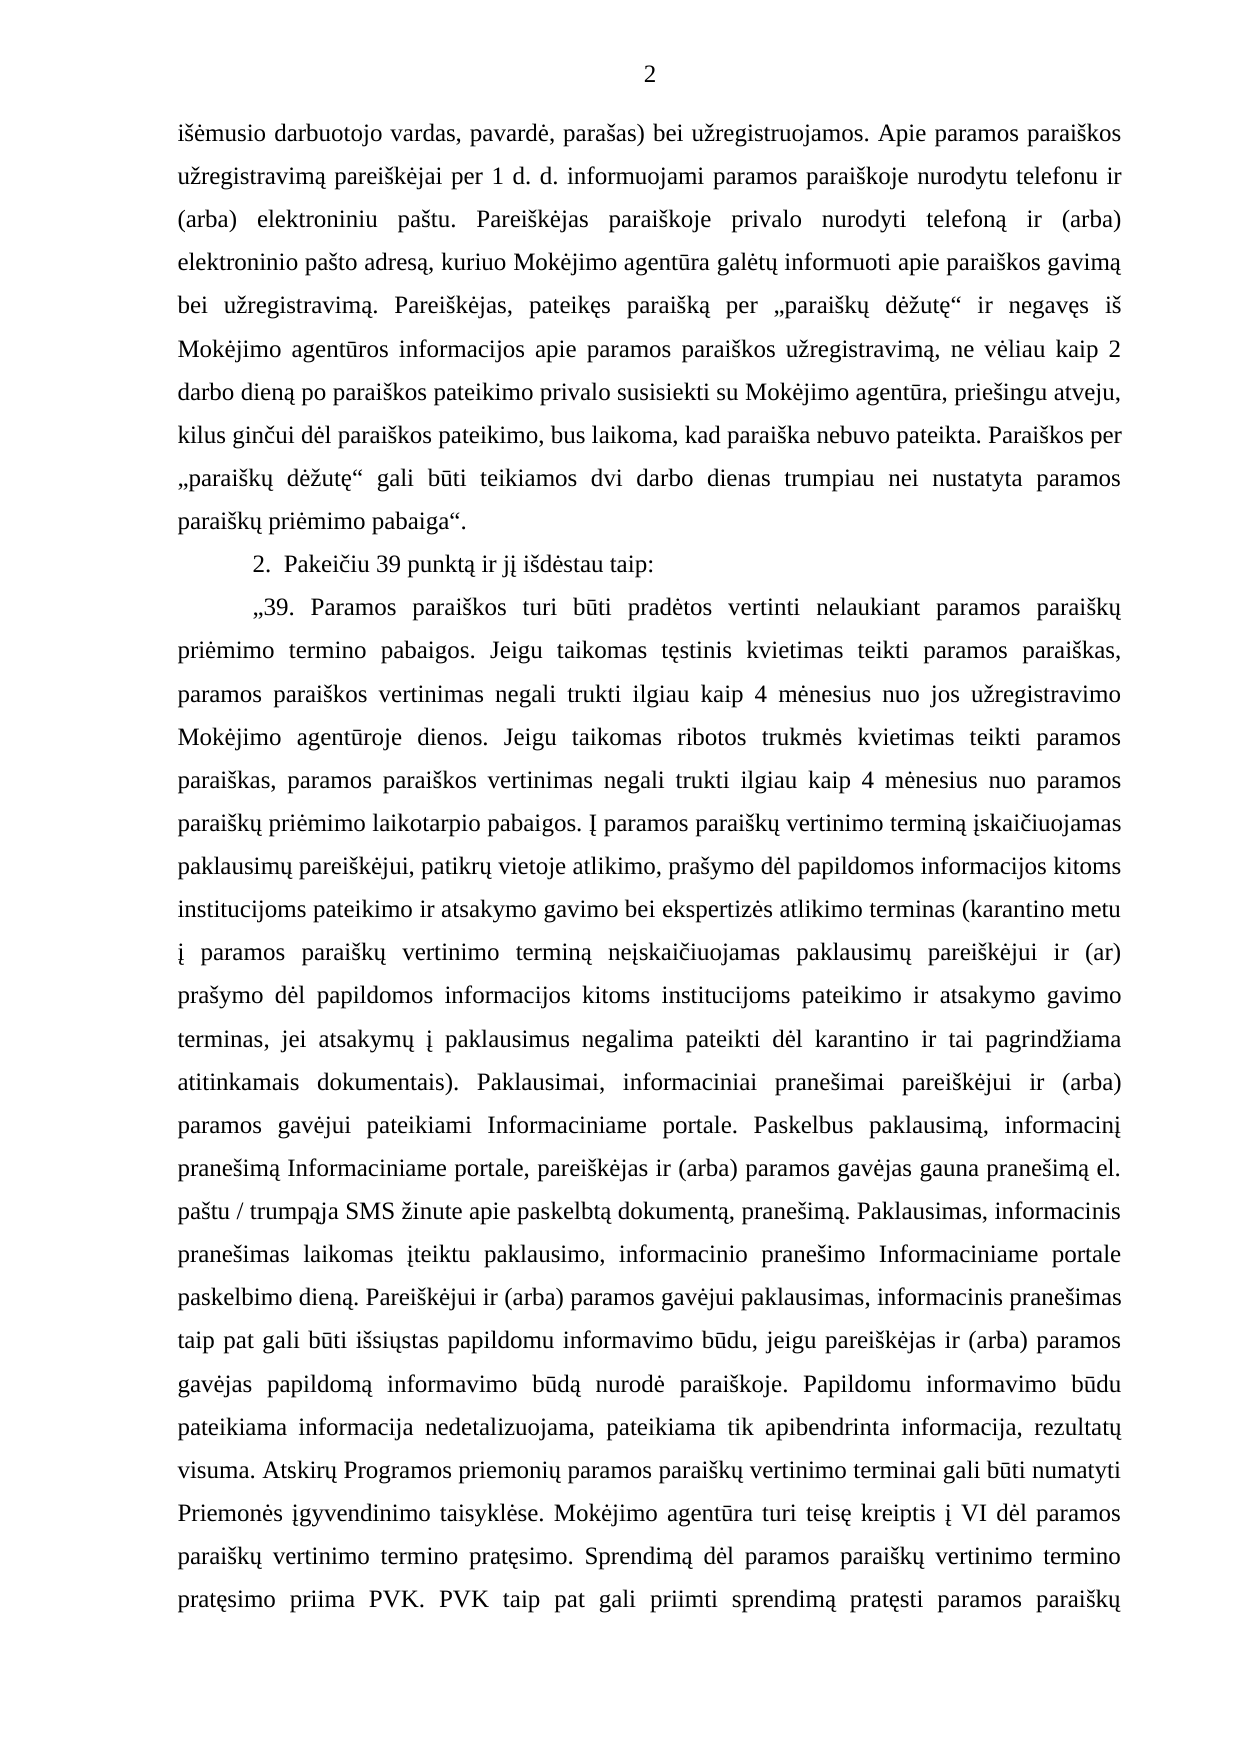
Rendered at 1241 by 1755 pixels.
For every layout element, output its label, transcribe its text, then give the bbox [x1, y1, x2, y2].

text „39. Paramos paraiškos turi būti pradėtos vertinti nelaukiant paramos paraiškų priėmimo termino pabaigos. Jeigu taikomas tęstinis kvietimas teikti paramos paraiškas, paramos paraiškos vertinimas negali trukti ilgiau kaip 4 mėnesius nuo jos užregistravimo Mokėjimo agentūroje dienos. Jeigu taikomas ribotos trukmės kvietimas teikti paramos paraiškas, paramos paraiškos vertinimas negali trukti ilgiau kaip 4 mėnesius nuo paramos paraiškų priėmimo laikotarpio pabaigos. Į paramos paraiškų vertinimo terminą įskaičiuojamas paklausimų pareiškėjui, patikrų vietoje atlikimo, prašymo dėl papildomos informacijos kitoms institucijoms pateikimo ir atsakymo gavimo bei ekspertizės atlikimo terminas (karantino metu į paramos paraiškų vertinimo terminą neįskaičiuojamas paklausimų pareiškėjui ir (ar) prašymo dėl papildomos informacijos kitoms institucijoms pateikimo ir atsakymo gavimo terminas, jei atsakymų į paklausimus negalima pateikti dėl karantino ir tai pagrindžiama atitinkamais dokumentais). Paklausimai, informaciniai pranešimai pareiškėjui ir (arba) paramos gavėjui pateikiami Informaciniame portale. Paskelbus paklausimą, informacinį pranešimą Informaciniame portale, pareiškėjas ir (arba) paramos gavėjas gauna pranešimą el. paštu / trumpąja SMS žinute apie paskelbtą dokumentą, pranešimą. Paklausimas, informacinis pranešimas laikomas įteiktu paklausimo, informacinio pranešimo Informaciniame portale paskelbimo dieną. Pareiškėjui ir (arba) paramos gavėjui paklausimas, informacinis pranešimas taip pat gali būti išsiųstas papildomu informavimo būdu, jeigu pareiškėjas ir (arba) paramos gavėjas papildomą informavimo būdą nurodė paraiškoje. Papildomu informavimo būdu pateikiama informacija nedetalizuojama, pateikiama tik apibendrinta informacija, rezultatų visuma. Atskirų Programos priemonių paramos paraiškų vertinimo terminai gali būti numatyti Priemonės įgyvendinimo taisyklėse. Mokėjimo agentūra turi teisę kreiptis į VI dėl paramos paraiškų vertinimo termino pratęsimo. Sprendimą dėl paramos paraiškų vertinimo termino pratęsimo priima PVK. PVK taip pat gali priimti sprendimą pratęsti paramos paraiškų [177, 592, 1122, 1613]
text išėmusio darbuotojo vardas, pavardė, parašas) bei užregistruojamos. Apie paramos paraiškos užregistravimą pareiškėjai per 1 d. d. informuojami paramos paraiškoje nurodytu telefonu ir (arba) elektroniniu paštu. Pareiškėjas paraiškoje privalo nurodyti telefoną ir (arba) elektroninio pašto adresą, kuriuo Mokėjimo agentūra galėtų informuoti apie paraiškos gavimą bei užregistravimą. Pareiškėjas, pateikęs paraišką per „paraiškų dėžutę“ ir negavęs iš Mokėjimo agentūros informacijos apie paramos paraiškos užregistravimą, ne vėliau kaip 2 darbo dieną po paraiškos pateikimo privalo susisiekti su Mokėjimo agentūra, priešingu atveju, kilus ginčui dėl paraiškos pateikimo, bus laikoma, kad paraiška nebuvo pateikta. Paraiškos per „paraiškų dėžutę“ gali būti teikiamos dvi darbo dienas trumpiau nei nustatyta paramos paraiškų priėmimo pabaiga“. [177, 118, 1122, 535]
text 2. Pakeičiu 39 punktą ir jį išdėstau taip: [177, 549, 1122, 578]
